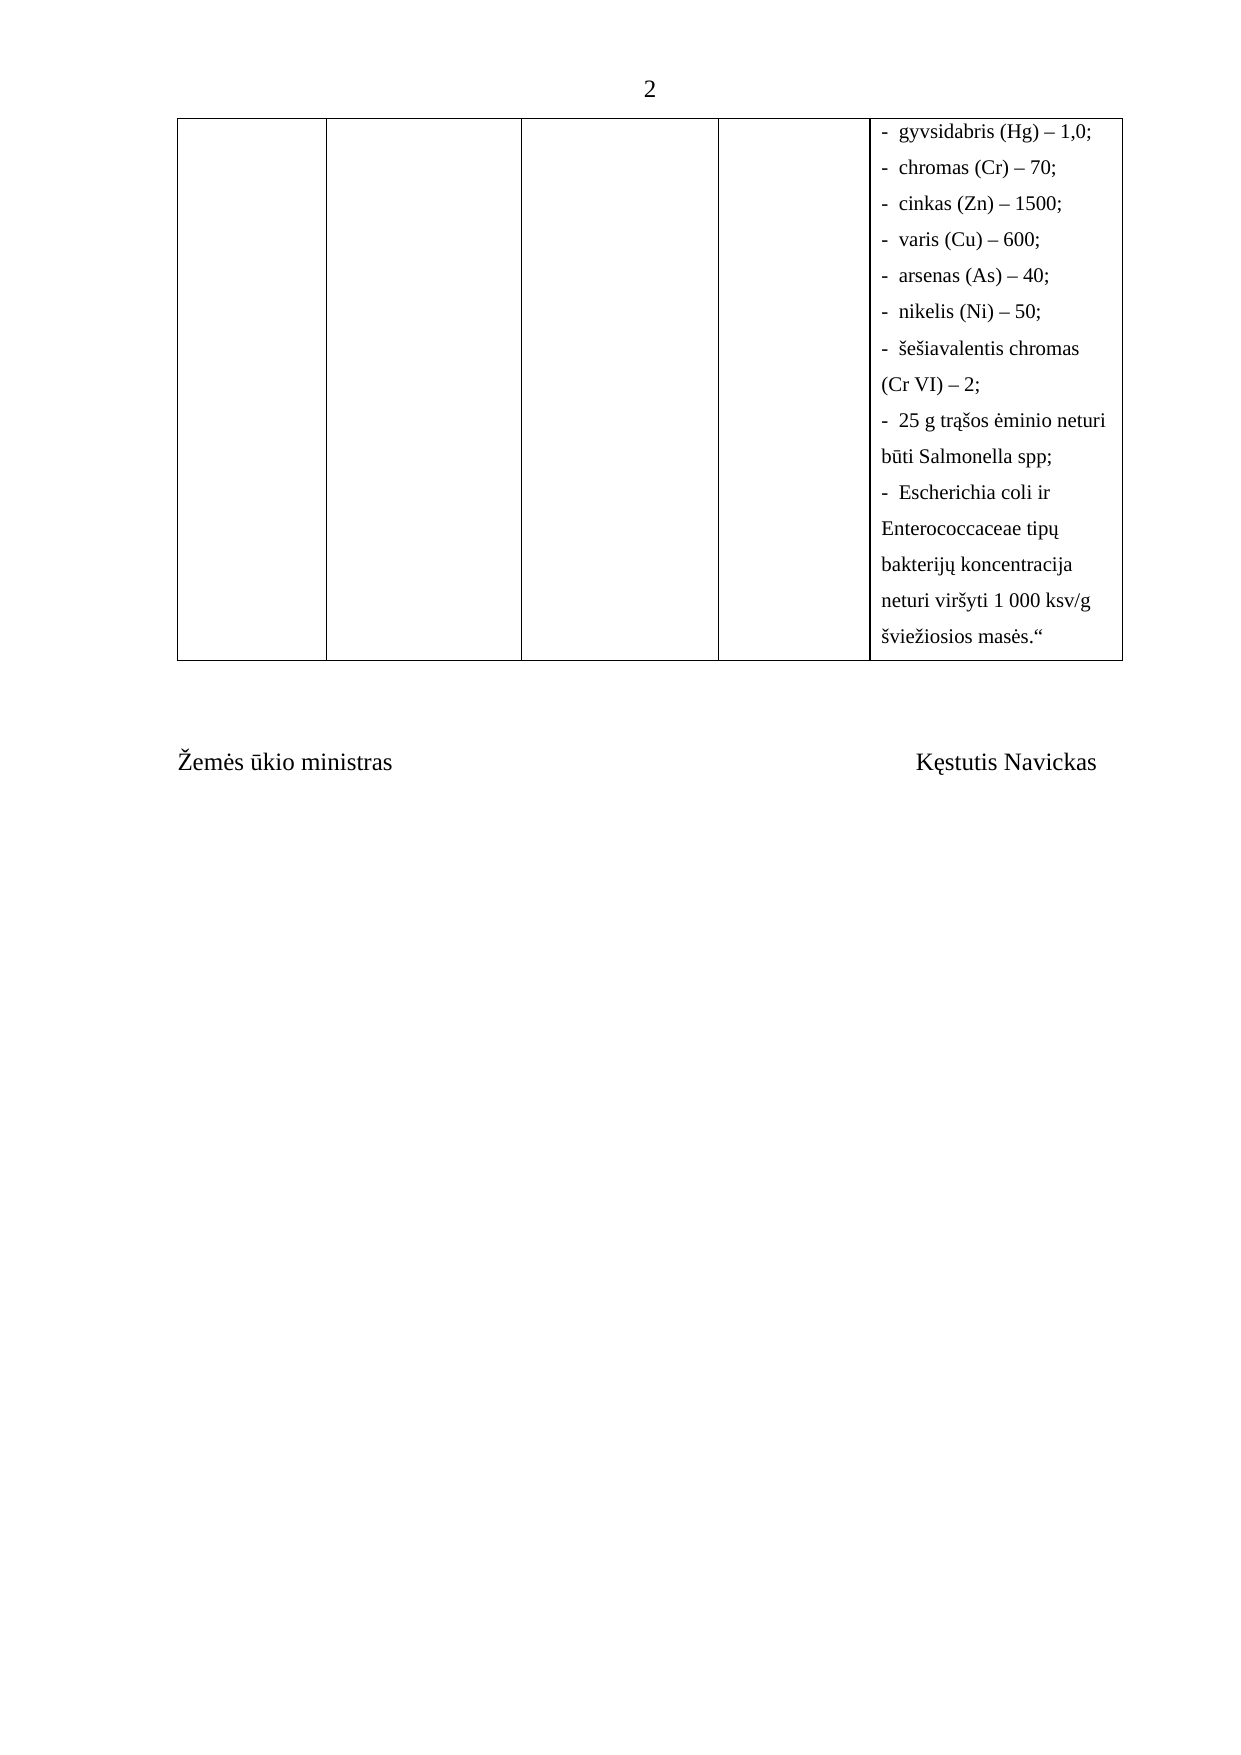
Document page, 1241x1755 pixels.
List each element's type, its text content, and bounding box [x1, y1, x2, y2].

table_header [719, 119, 869, 660]
table_header [522, 119, 718, 660]
table_header - gyvsidabris (Hg) – 1,0; - chromas (Cr) – 70; - cinkas (Zn) – 1500; - varis (Cu) – 600; - arsenas (As) – 40; - nikelis (Ni) – 50; - šešiavalentis chromas (Cr VI) – 2; - 25 g trąšos ėminio neturi būti Salmonella spp; - Escherichia coli ir Enterococcaceae tipų bakterijų koncentracija neturi viršyti 1 000 ksv/g šviežiosios masės.“ [871, 119, 1122, 660]
table_header [178, 119, 326, 660]
table_header [327, 119, 521, 660]
text Žemės ūkio ministras Kęstutis Navickas [177, 747, 1122, 776]
